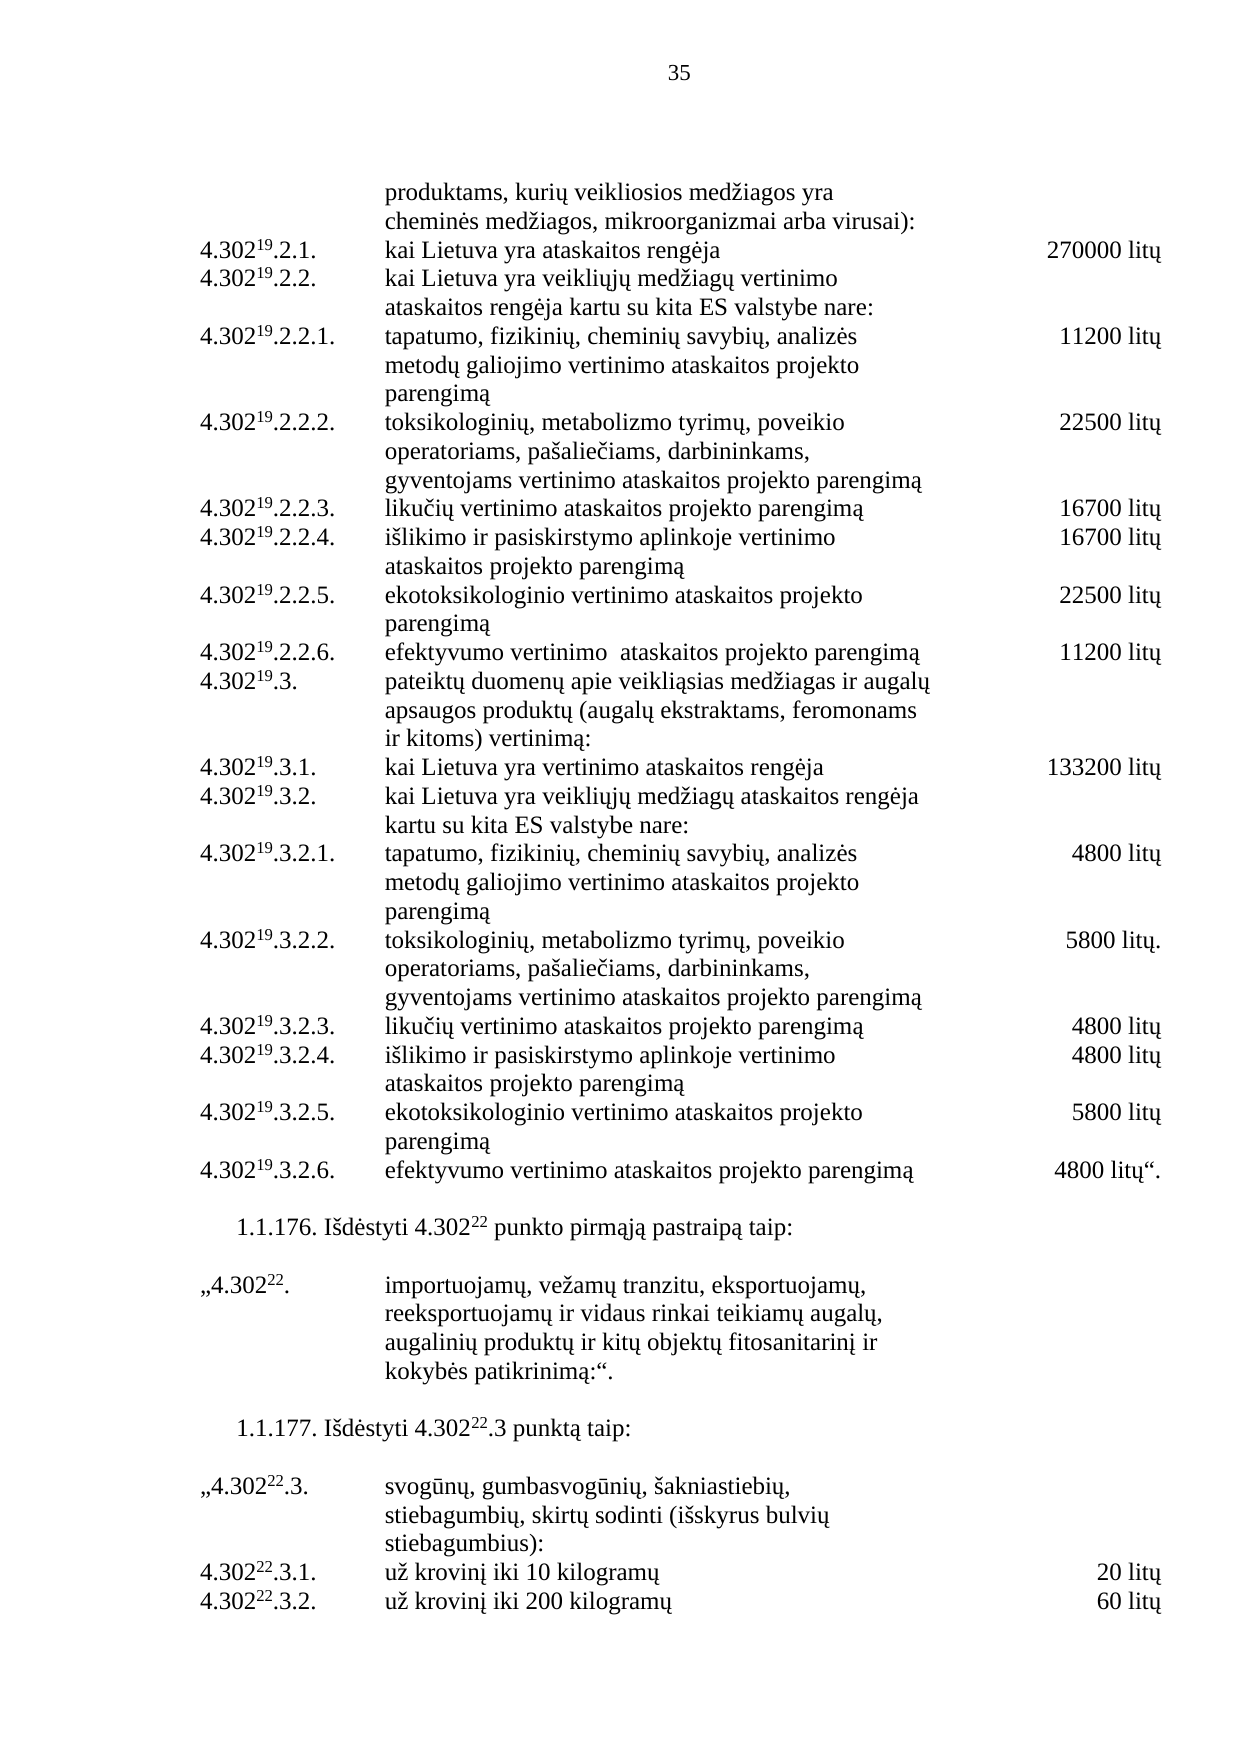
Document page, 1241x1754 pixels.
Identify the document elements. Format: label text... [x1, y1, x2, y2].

table_cell 4800 litų [943, 839, 1172, 925]
table_cell 4.30219.3.2.1. [189, 839, 373, 925]
table_cell likučių vertinimo ataskaitos projekto parengimą [373, 494, 943, 522]
table_cell tapatumo, fizikinių, cheminių savybių, analizės metodų galiojimo vertinimo ataskaitos projekto parengimą [373, 839, 943, 925]
table_cell 4.30219.2.2.6. [189, 637, 373, 666]
table_cell likučių vertinimo ataskaitos projekto parengimą [373, 1011, 943, 1040]
table_cell 20 litų [943, 1557, 1172, 1586]
table_cell 4.30222.3.2. [189, 1586, 373, 1615]
table_cell kai Lietuva yra veikliųjų medžiagų vertinimo ataskaitos rengėja kartu su kita ES valstybe nare: [373, 264, 943, 321]
table_header [943, 1270, 1172, 1385]
table_cell 60 litų [943, 1586, 1172, 1615]
table_header [943, 1471, 1172, 1557]
table_header „4.30222. [189, 1270, 373, 1385]
table_cell [943, 264, 1172, 321]
table_cell 4.30219.3.2.4. [189, 1040, 373, 1097]
table_cell 22500 litų [943, 580, 1172, 637]
table_cell 11200 litų [943, 637, 1172, 666]
table_cell 4.30219.2.2.4. [189, 522, 373, 580]
table_cell 4.30219.2.2.2. [189, 407, 373, 493]
table_cell 4.30219.2.2.3. [189, 494, 373, 522]
table_cell 4.30219.3.2.5. [189, 1097, 373, 1155]
table_cell kai Lietuva yra veikliųjų medžiagų ataskaitos rengėja kartu su kita ES valstybe nare: [373, 781, 943, 838]
table_cell už krovinį iki 10 kilogramų [373, 1557, 943, 1586]
table_cell 4.30219.3.2.6. [189, 1155, 373, 1183]
table_cell [943, 177, 1172, 235]
table_cell 11200 litų [943, 321, 1172, 407]
table_cell [943, 666, 1172, 752]
table_cell išlikimo ir pasiskirstymo aplinkoje vertinimo ataskaitos projekto parengimą [373, 522, 943, 580]
table_cell 4.30222.3.1. [189, 1557, 373, 1586]
table_cell toksikologinių, metabolizmo tyrimų, poveikio operatoriams, pašaliečiams, darbininkams, gyventojams vertinimo ataskaitos projekto parengimą [373, 925, 943, 1011]
table_cell 4800 litų [943, 1040, 1172, 1097]
table_cell 4.30219.2.2. [189, 264, 373, 321]
table_cell 4.30219.2.1. [189, 235, 373, 263]
table_cell 4.30219.2.2.5. [189, 580, 373, 637]
table_cell 4.30219.2.2.1. [189, 321, 373, 407]
table_cell 16700 litų [943, 522, 1172, 580]
table_cell 16700 litų [943, 494, 1172, 522]
table_cell 4.30219.3. [189, 666, 373, 752]
table_cell už krovinį iki 200 kilogramų [373, 1586, 943, 1615]
table_cell [189, 177, 373, 235]
table_cell kai Lietuva yra ataskaitos rengėja [373, 235, 943, 263]
table_header svogūnų, gumbasvogūnių, šakniastiebių, stiebagumbių, skirtų sodinti (išskyrus bulvių stiebagumbius): [373, 1471, 943, 1557]
table_cell 270000 litų [943, 235, 1172, 263]
table_cell toksikologinių, metabolizmo tyrimų, poveikio operatoriams, pašaliečiams, darbininkams, gyventojams vertinimo ataskaitos projekto parengimą [373, 407, 943, 493]
table_cell 4.30219.3.2.2. [189, 925, 373, 1011]
table_cell pateiktų duomenų apie veikliąsias medžiagas ir augalų apsaugos produktų (augalų ekstraktams, feromonams ir kitoms) vertinimą: [373, 666, 943, 752]
table_cell ekotoksikologinio vertinimo ataskaitos projekto parengimą [373, 1097, 943, 1155]
table_cell 4.30219.3.2. [189, 781, 373, 838]
table_cell išlikimo ir pasiskirstymo aplinkoje vertinimo ataskaitos projekto parengimą [373, 1040, 943, 1097]
table_cell 133200 litų [943, 752, 1172, 781]
text 1.1.176. Išdėstyti 4.30222 punkto pirmąją pastraipą taip: [177, 1212, 1181, 1241]
table_cell 5800 litų [943, 1097, 1172, 1155]
table_cell produktams, kurių veikliosios medžiagos yra cheminės medžiagos, mikroorganizmai arba virusai): [373, 177, 943, 235]
table_cell 4.30219.3.1. [189, 752, 373, 781]
table_cell ekotoksikologinio vertinimo ataskaitos projekto parengimą [373, 580, 943, 637]
table_header „4.30222.3. [189, 1471, 373, 1557]
table_cell 4.30219.3.2.3. [189, 1011, 373, 1040]
table_cell 5800 litų. [943, 925, 1172, 1011]
text 1.1.177. Išdėstyti 4.30222.3 punktą taip: [177, 1413, 1181, 1442]
table_cell tapatumo, fizikinių, cheminių savybių, analizės metodų galiojimo vertinimo ataskaitos projekto parengimą [373, 321, 943, 407]
table_cell 4800 litų [943, 1011, 1172, 1040]
table_header importuojamų, vežamų tranzitu, eksportuojamų, reeksportuojamų ir vidaus rinkai teikiamų augalų, augalinių produktų ir kitų objektų fitosanitarinį ir kokybės patikrinimą:“. [373, 1270, 943, 1385]
table_cell kai Lietuva yra vertinimo ataskaitos rengėja [373, 752, 943, 781]
table_cell 22500 litų [943, 407, 1172, 493]
table_cell 4800 litų“. [943, 1155, 1172, 1183]
table_cell efektyvumo vertinimo ataskaitos projekto parengimą [373, 1155, 943, 1183]
table_cell efektyvumo vertinimo ataskaitos projekto parengimą [373, 637, 943, 666]
table_cell [943, 781, 1172, 838]
